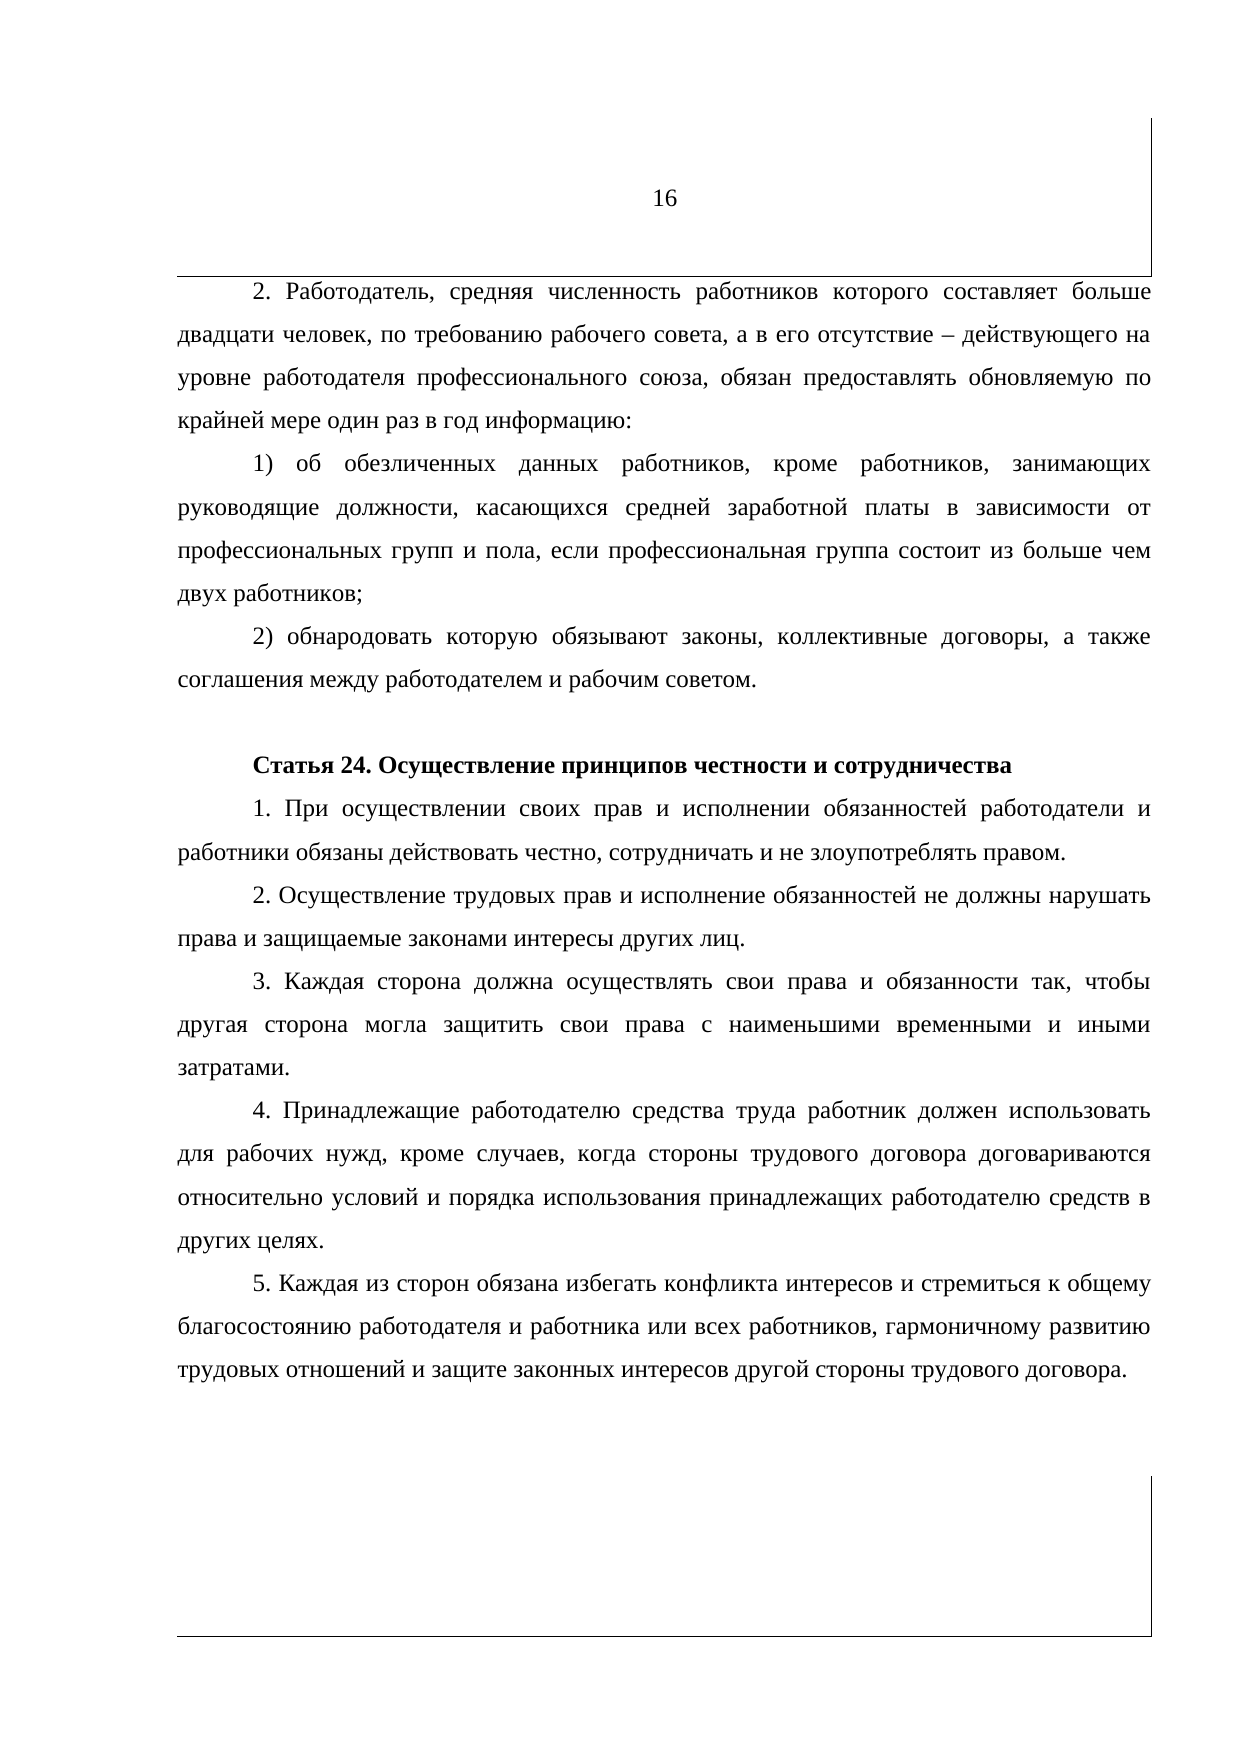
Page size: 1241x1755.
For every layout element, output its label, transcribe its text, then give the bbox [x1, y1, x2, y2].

text 2. Работодатель, средняя численность работников которого составляет больше двадцати человек, по требованию рабочего совета, а в его отсутствие – действующего на уровне работодателя профессионального союза, обязан предоставлять обновляемую по крайней мере один раз в год информацию: [177, 276, 1152, 434]
subtitle Статья 24. Осуществление принципов честности и сотрудничества [177, 750, 1152, 779]
text 2. Осуществление трудовых прав и исполнение обязанностей не должны нарушать права и защищаемые законами интересы других лиц. [177, 880, 1152, 952]
text 1. При осуществлении своих прав и исполнении обязанностей работодатели и работники обязаны действовать честно, сотрудничать и не злоупотреблять правом. [177, 793, 1152, 865]
text 4. Принадлежащие работодателю средства труда работник должен использовать для рабочих нужд, кроме случаев, когда стороны трудового договора договариваются относительно условий и порядка использования принадлежащих работодателю средств в других целях. [177, 1095, 1152, 1253]
text 2) обнародовать которую обязывают законы, коллективные договоры, а также соглашения между работодателем и рабочим советом. [177, 621, 1152, 693]
text 1) об обезличенных данных работников, кроме работников, занимающих руководящие должности, касающихся средней заработной платы в зависимости от профессиональных групп и пола, если профессиональная группа состоит из больше чем двух работников; [177, 448, 1152, 607]
text 3. Каждая сторона должна осуществлять свои права и обязанности так, чтобы другая сторона могла защитить свои права с наименьшими временными и иными затратами. [177, 966, 1152, 1081]
text 5. Каждая из сторон обязана избегать конфликта интересов и стремиться к общему благосостоянию работодателя и работника или всех работников, гармоничному развитию трудовых отношений и защите законных интересов другой стороны трудового договора. [177, 1268, 1152, 1383]
